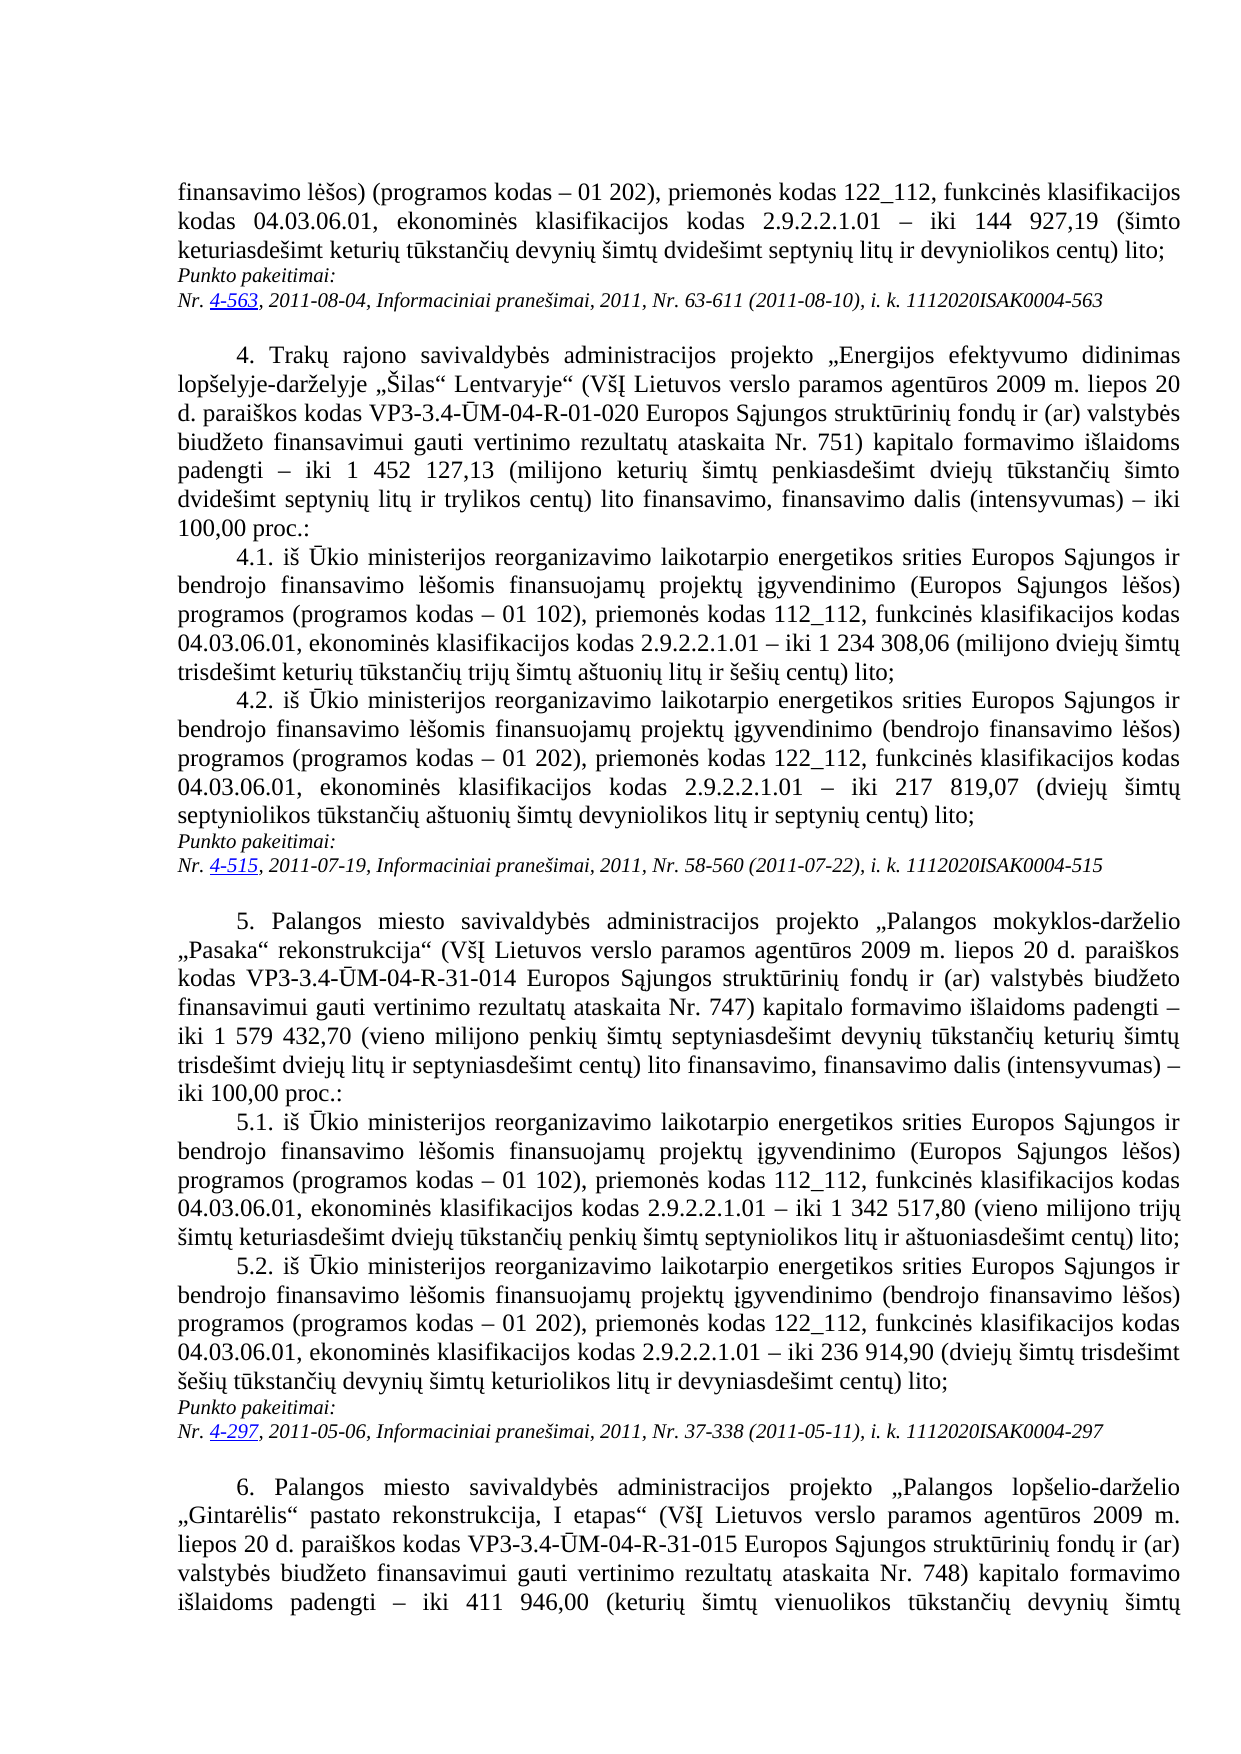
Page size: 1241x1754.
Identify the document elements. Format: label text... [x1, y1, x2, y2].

text 5. Palangos miesto savivaldybės administracijos projekto „Palangos mokyklos-darželio „Pasaka“ rekonstrukcija“ (VšĮ Lietuvos verslo paramos agentūros 2009 m. liepos 20 d. paraiškos kodas VP3-3.4-ŪM-04-R-31-014 Europos Sąjungos struktūrinių fondų ir (ar) valstybės biudžeto finansavimui gauti vertinimo rezultatų ataskaita Nr. 747) kapitalo formavimo išlaidoms padengti – iki 1 579 432,70 (vieno milijono penkių šimtų septyniasdešimt devynių tūkstančių keturių šimtų trisdešimt dviejų litų ir septyniasdešimt centų) lito finansavimo, finansavimo dalis (intensyvumas) – iki 100,00 proc.: [177, 906, 1181, 1107]
text Punkto pakeitimai: [177, 829, 1181, 853]
text 5.2. iš Ūkio ministerijos reorganizavimo laikotarpio energetikos srities Europos Sąjungos ir bendrojo finansavimo lėšomis finansuojamų projektų įgyvendinimo (bendrojo finansavimo lėšos) programos (programos kodas – 01 202), priemonės kodas 122_112, funkcinės klasifikacijos kodas 04.03.06.01, ekonominės klasifikacijos kodas 2.9.2.2.1.01 – iki 236 914,90 (dviejų šimtų trisdešimt šešių tūkstančių devynių šimtų keturiolikos litų ir devyniasdešimt centų) lito; [177, 1251, 1181, 1395]
text finansavimo lėšos) (programos kodas – 01 202), priemonės kodas 122_112, funkcinės klasifikacijos kodas 04.03.06.01, ekonominės klasifikacijos kodas 2.9.2.2.1.01 – iki 144 927,19 (šimto keturiasdešimt keturių tūkstančių devynių šimtų dvidešimt septynių litų ir devyniolikos centų) lito; [177, 177, 1181, 263]
text Nr. 4-297, 2011-05-06, Informaciniai pranešimai, 2011, Nr. 37-338 (2011-05-11), i. k. 1112020ISAK0004-297 [177, 1419, 1181, 1443]
text 4. Trakų rajono savivaldybės administracijos projekto „Energijos efektyvumo didinimas lopšelyje-darželyje „Šilas“ Lentvaryje“ (VšĮ Lietuvos verslo paramos agentūros 2009 m. liepos 20 d. paraiškos kodas VP3-3.4-ŪM-04-R-01-020 Europos Sąjungos struktūrinių fondų ir (ar) valstybės biudžeto finansavimui gauti vertinimo rezultatų ataskaita Nr. 751) kapitalo formavimo išlaidoms padengti – iki 1 452 127,13 (milijono keturių šimtų penkiasdešimt dviejų tūkstančių šimto dvidešimt septynių litų ir trylikos centų) lito finansavimo, finansavimo dalis (intensyvumas) – iki 100,00 proc.: [177, 340, 1181, 542]
text 5.1. iš Ūkio ministerijos reorganizavimo laikotarpio energetikos srities Europos Sąjungos ir bendrojo finansavimo lėšomis finansuojamų projektų įgyvendinimo (Europos Sąjungos lėšos) programos (programos kodas – 01 102), priemonės kodas 112_112, funkcinės klasifikacijos kodas 04.03.06.01, ekonominės klasifikacijos kodas 2.9.2.2.1.01 – iki 1 342 517,80 (vieno milijono trijų šimtų keturiasdešimt dviejų tūkstančių penkių šimtų septyniolikos litų ir aštuoniasdešimt centų) lito; [177, 1107, 1181, 1251]
text Nr. 4-515, 2011-07-19, Informaciniai pranešimai, 2011, Nr. 58-560 (2011-07-22), i. k. 1112020ISAK0004-515 [177, 853, 1181, 877]
text 4.1. iš Ūkio ministerijos reorganizavimo laikotarpio energetikos srities Europos Sąjungos ir bendrojo finansavimo lėšomis finansuojamų projektų įgyvendinimo (Europos Sąjungos lėšos) programos (programos kodas – 01 102), priemonės kodas 112_112, funkcinės klasifikacijos kodas 04.03.06.01, ekonominės klasifikacijos kodas 2.9.2.2.1.01 – iki 1 234 308,06 (milijono dviejų šimtų trisdešimt keturių tūkstančių trijų šimtų aštuonių litų ir šešių centų) lito; [177, 542, 1181, 685]
text Nr. 4-563, 2011-08-04, Informaciniai pranešimai, 2011, Nr. 63-611 (2011-08-10), i. k. 1112020ISAK0004-563 [177, 287, 1181, 312]
text Punkto pakeitimai: [177, 1395, 1181, 1419]
text 6. Palangos miesto savivaldybės administracijos projekto „Palangos lopšelio-darželio „Gintarėlis“ pastato rekonstrukcija, I etapas“ (VšĮ Lietuvos verslo paramos agentūros 2009 m. liepos 20 d. paraiškos kodas VP3-3.4-ŪM-04-R-31-015 Europos Sąjungos struktūrinių fondų ir (ar) valstybės biudžeto finansavimui gauti vertinimo rezultatų ataskaita Nr. 748) kapitalo formavimo išlaidoms padengti – iki 411 946,00 (keturių šimtų vienuolikos tūkstančių devynių šimtų [177, 1472, 1181, 1615]
text 4.2. iš Ūkio ministerijos reorganizavimo laikotarpio energetikos srities Europos Sąjungos ir bendrojo finansavimo lėšomis finansuojamų projektų įgyvendinimo (bendrojo finansavimo lėšos) programos (programos kodas – 01 202), priemonės kodas 122_112, funkcinės klasifikacijos kodas 04.03.06.01, ekonominės klasifikacijos kodas 2.9.2.2.1.01 – iki 217 819,07 (dviejų šimtų septyniolikos tūkstančių aštuonių šimtų devyniolikos litų ir septynių centų) lito; [177, 685, 1181, 829]
text Punkto pakeitimai: [177, 263, 1181, 287]
